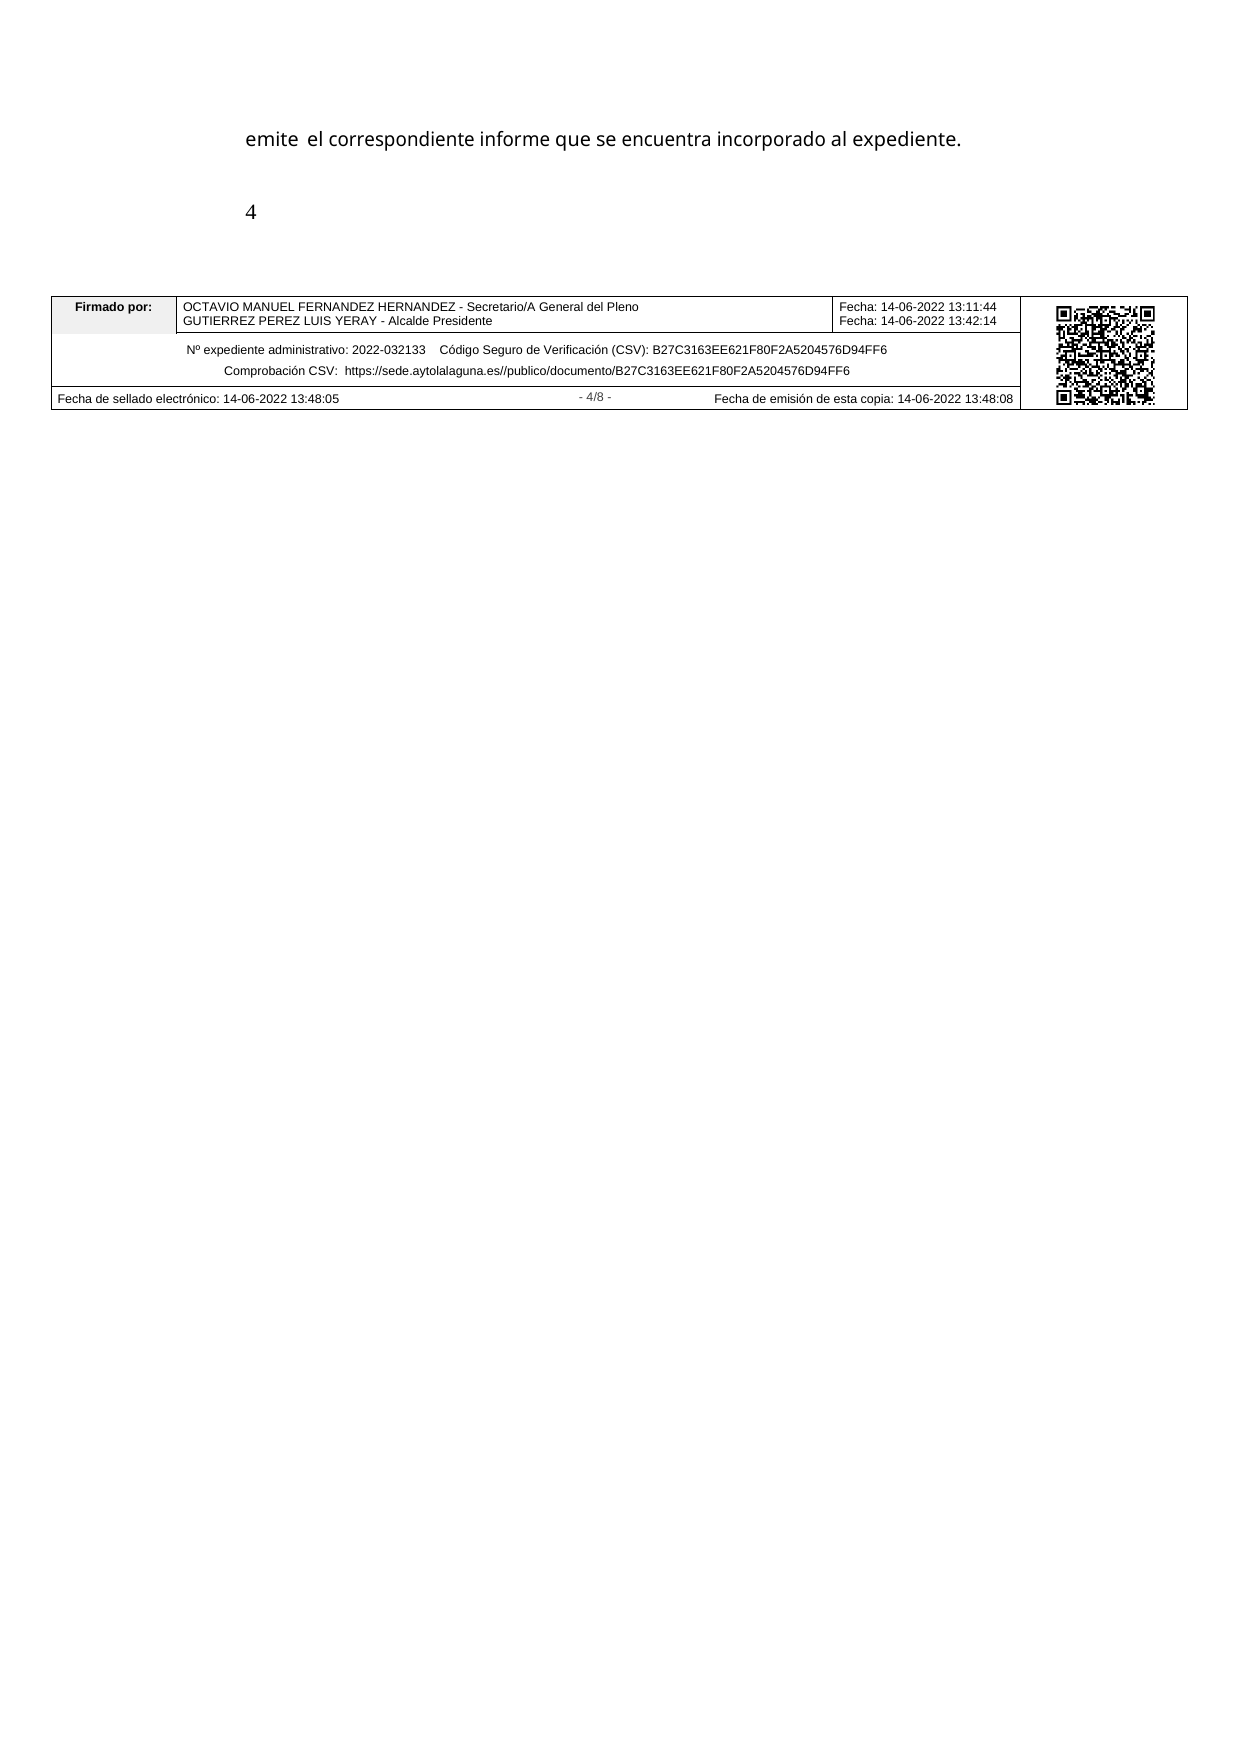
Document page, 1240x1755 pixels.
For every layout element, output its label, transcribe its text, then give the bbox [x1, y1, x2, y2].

table_cell Fecha de sellado electrónico: 14-06-2022 13:48:05 - 4/8 - Fecha de emisión de esta copia: 14-06-2022 13:48:08 [52, 387, 1020, 409]
table_header OCTAVIO MANUEL FERNANDEZ HERNANDEZ - Secretario/A General del Pleno GUTIERREZ PEREZ LUIS YERAY - Alcalde Presidente [177, 297, 832, 332]
text emite el correspondiente informe que se encuentra incorporado al expediente. [245, 129, 1134, 151]
table_header [1021, 297, 1187, 409]
text 4 [245, 199, 1200, 224]
table_header Fecha: 14-06-2022 13:11:44 Fecha: 14-06-2022 13:42:14 [833, 297, 1020, 332]
table_header Firmado por: [52, 297, 176, 332]
table_cell Nº expediente administrativo: 2022-032133 Código Seguro de Verificación (CSV): B27C3163EE621F80F2A5204576D94FF6 Comprobación CSV: https://sede.aytolalaguna.es//publico/documento/B27C3163EE621F80F2A5204576D94FF6 [52, 333, 1020, 386]
